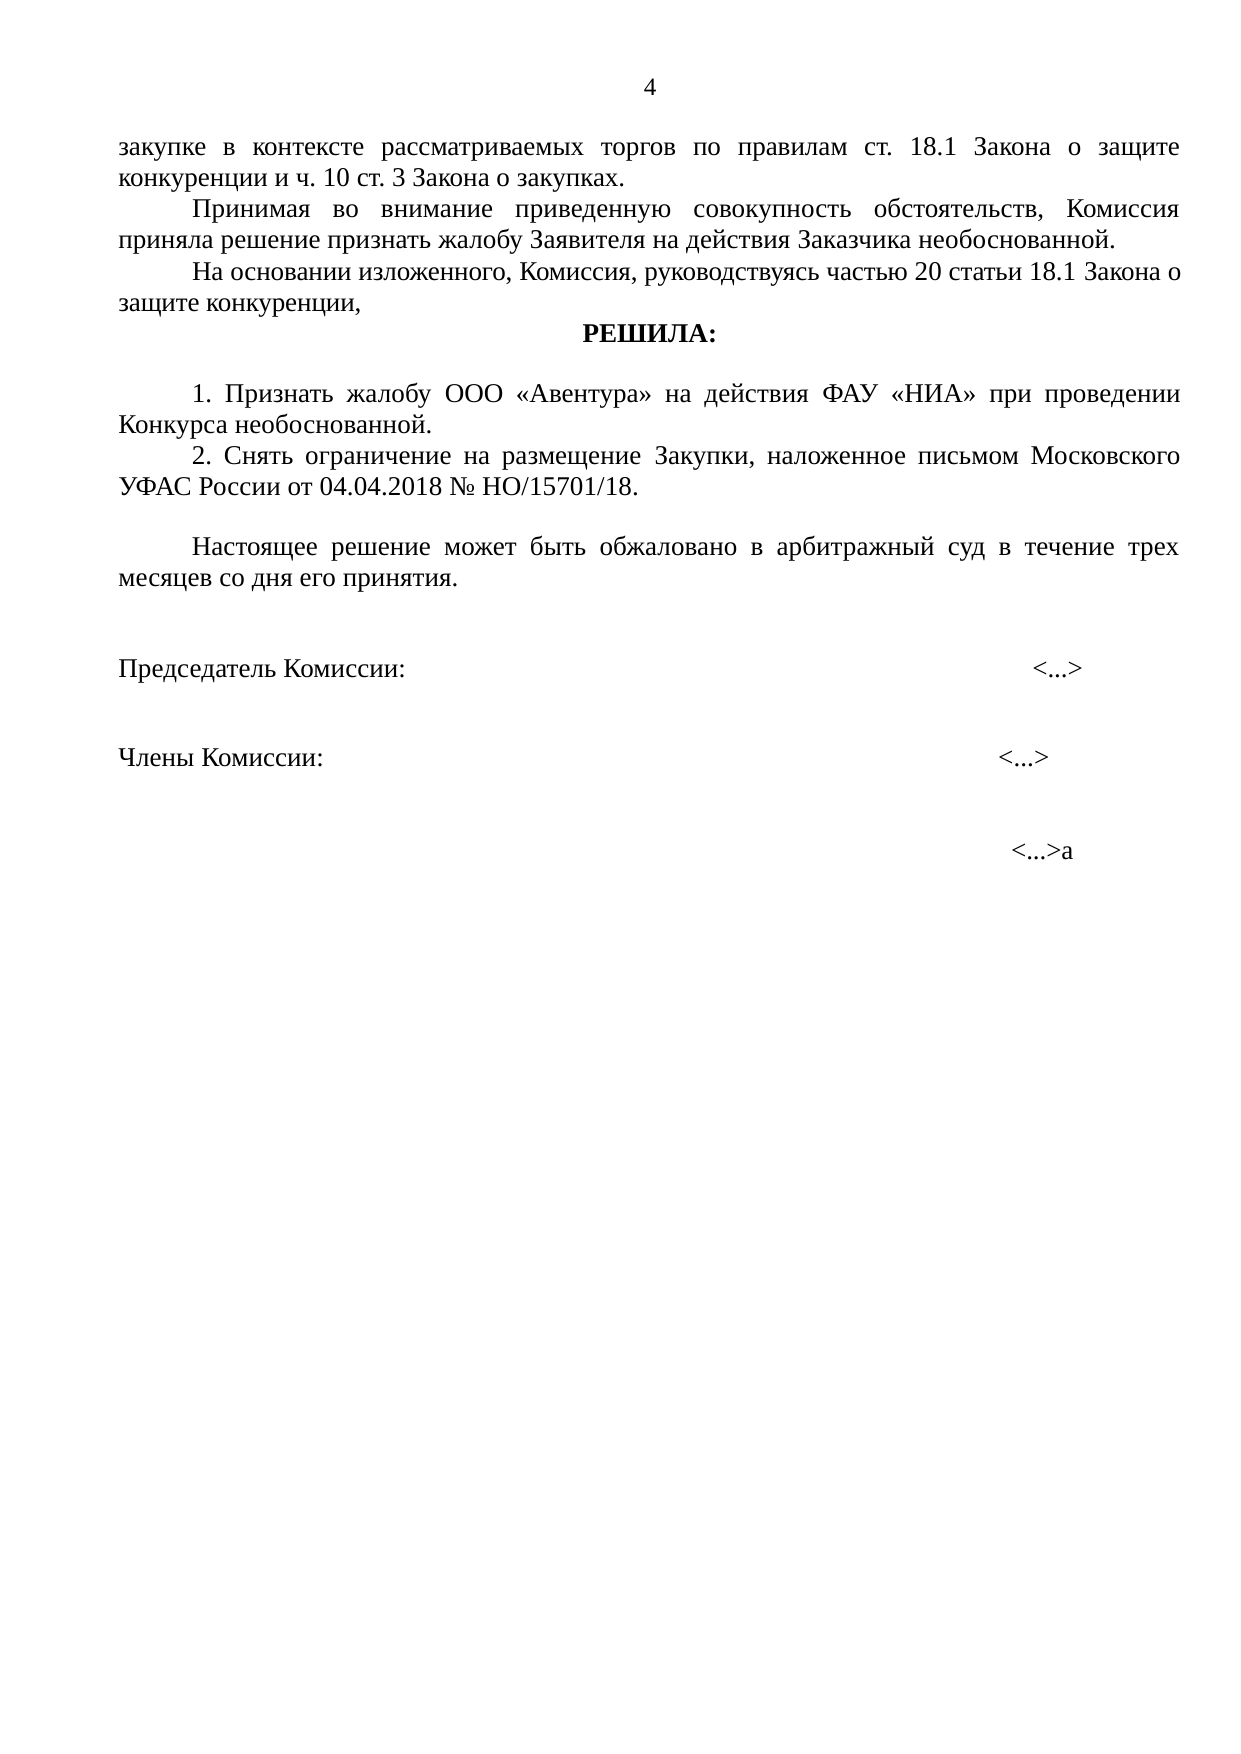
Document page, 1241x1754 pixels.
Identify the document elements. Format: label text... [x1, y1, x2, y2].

text закупке в контексте рассматриваемых торгов по правилам ст. 18.1 Закона о защите конкуренции и ч. 10 ст. 3 Закона о закупках. [118, 130, 1181, 192]
text Члены Комиссии: <...> [118, 741, 1181, 772]
text Принимая во внимание приведенную совокупность обстоятельств, Комиссия приняла решение признать жалобу Заявителя на действия Заказчика необоснованной. [118, 192, 1181, 255]
text Настоящее решение может быть обжаловано в арбитражный суд в течение трех месяцев со дня его принятия. [118, 530, 1181, 592]
text 2. Снять ограничение на размещение Закупки, наложенное письмом Московского УФАС России от 04.04.2018 № НО/15701/18. [118, 439, 1181, 501]
text На основании изложенного, Комиссия, руководствуясь частью 20 статьи 18.1 Закона о защите конкуренции, [118, 255, 1181, 317]
text 1. Признать жалобу ООО «Авентура» на действия ФАУ «НИА» при проведении Конкурса необоснованной. [118, 377, 1181, 439]
text <...>а [118, 834, 1181, 866]
text РЕШИЛА: [118, 317, 1181, 348]
text Председатель Комиссии: <...> [118, 652, 1181, 683]
